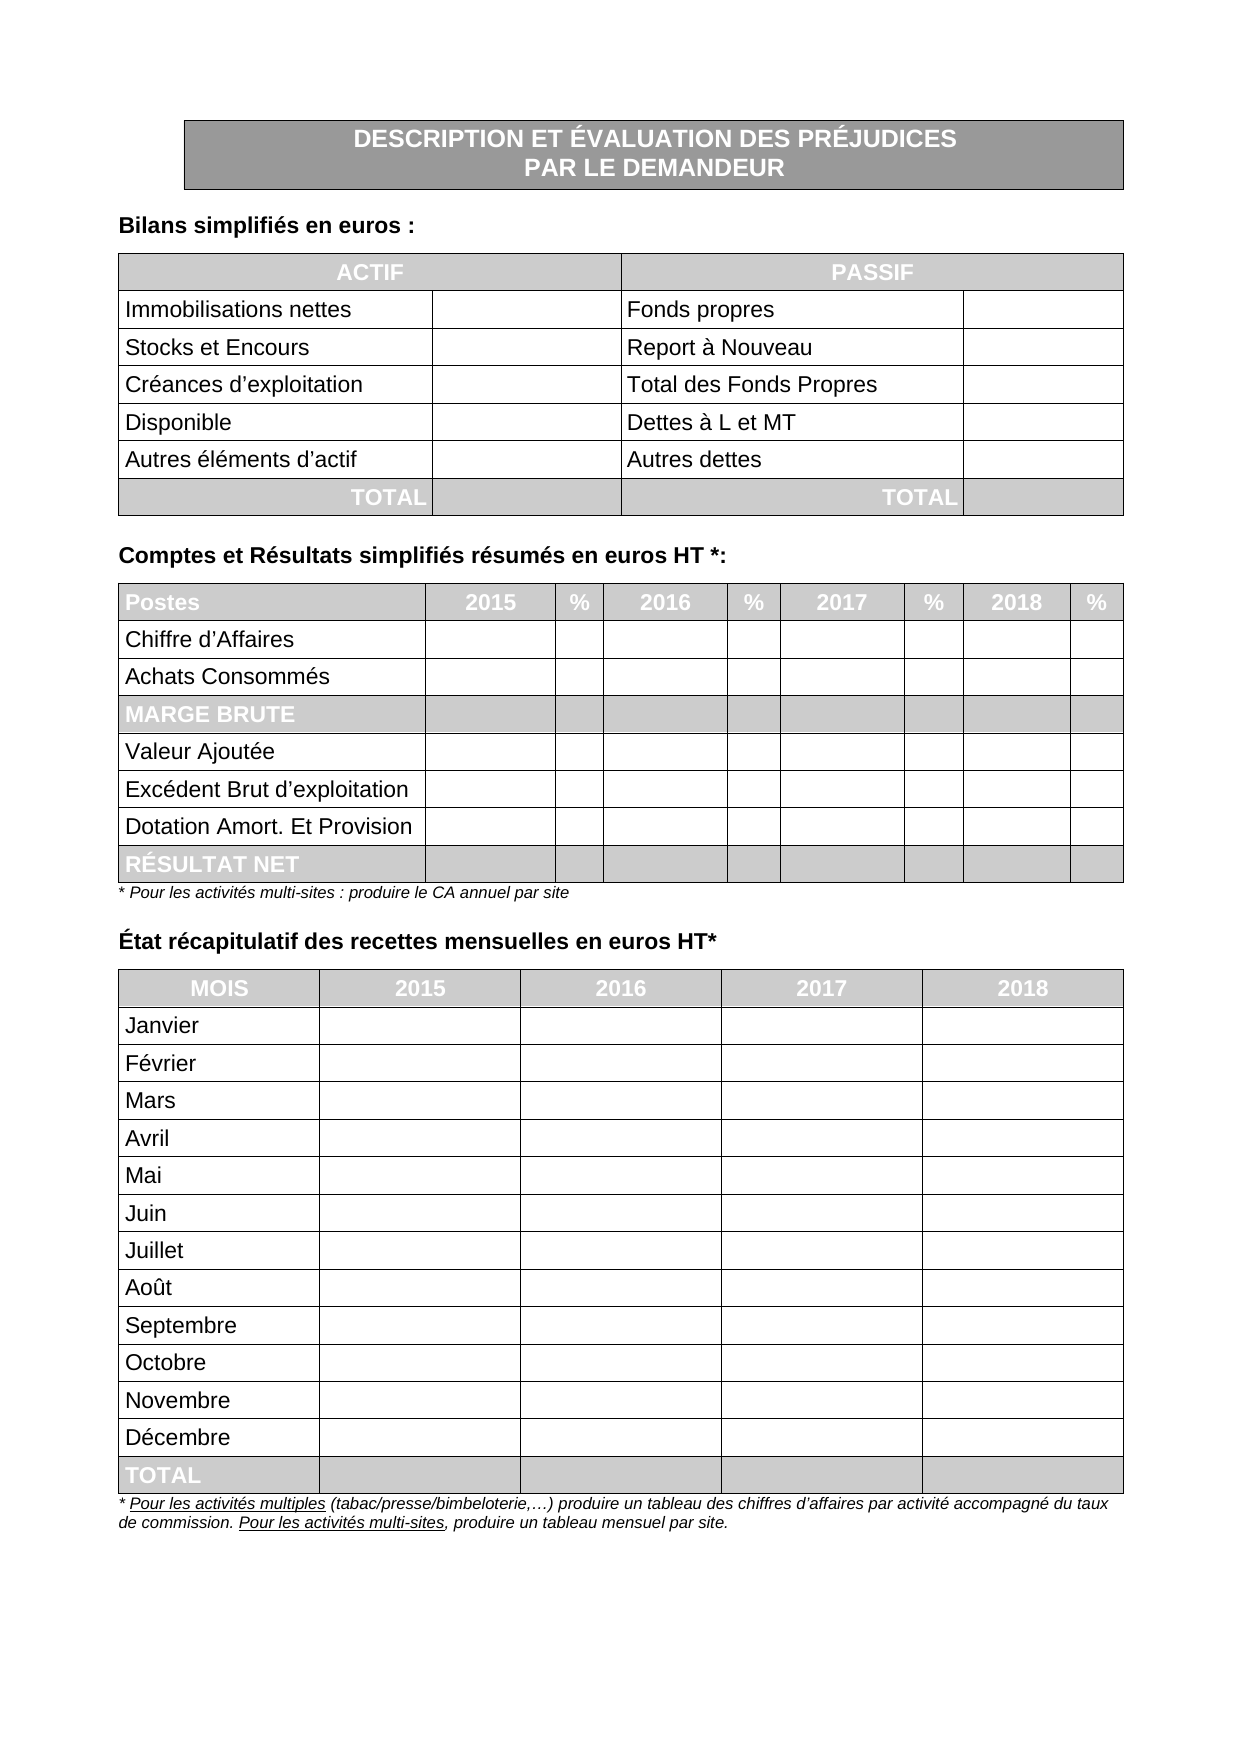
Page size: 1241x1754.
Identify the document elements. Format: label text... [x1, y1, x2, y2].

table_cell [521, 1457, 721, 1493]
table_cell [521, 1045, 721, 1081]
table_cell [604, 734, 727, 770]
table_cell [556, 846, 603, 882]
table_cell [964, 734, 1070, 770]
table_cell [781, 846, 904, 882]
table_cell [556, 696, 603, 732]
table_cell [923, 1082, 1123, 1119]
text DESCRIPTION ET ÉVALUATION DES PRÉJUDICES PAR LE DEMANDEUR [353, 124, 1009, 182]
table_cell [521, 1082, 721, 1119]
table_cell Stocks et Encours [119, 329, 432, 365]
table_header 2015 [320, 970, 520, 1006]
table_cell [320, 1195, 520, 1231]
table_cell [722, 1419, 922, 1456]
table_cell [433, 404, 621, 440]
table_cell [781, 659, 904, 695]
table_cell [320, 1270, 520, 1306]
table_cell [521, 1419, 721, 1456]
table_cell [426, 696, 555, 732]
table_header 2015 [426, 584, 555, 620]
table_cell [905, 846, 963, 882]
table_cell [1071, 696, 1123, 732]
table_cell [320, 1307, 520, 1343]
table_cell [728, 621, 780, 657]
table_cell [964, 329, 1123, 365]
table_header % [728, 584, 780, 620]
table_header % [1071, 584, 1123, 620]
table_cell [728, 846, 780, 882]
table_cell [905, 734, 963, 770]
table_cell [722, 1457, 922, 1493]
table_cell [781, 696, 904, 732]
table_cell [521, 1270, 721, 1306]
text * Pour les activités multi-sites : produire le CA annuel par site [118, 883, 1159, 902]
table_cell [604, 659, 727, 695]
table_cell [722, 1382, 922, 1418]
table_cell Report à Nouveau [622, 329, 963, 365]
table_cell [923, 1345, 1123, 1381]
table_cell [964, 291, 1123, 328]
table_cell [905, 808, 963, 845]
table_header ACTIF [119, 254, 621, 290]
table_cell [923, 1419, 1123, 1456]
table_cell [964, 479, 1123, 515]
table_cell Septembre [119, 1307, 319, 1343]
table_cell [923, 1270, 1123, 1306]
table_cell [320, 1120, 520, 1156]
table_cell [1071, 808, 1123, 845]
table_cell [964, 696, 1070, 732]
table_cell [964, 366, 1123, 403]
table_cell [964, 659, 1070, 695]
table_cell [556, 808, 603, 845]
table_cell [433, 441, 621, 478]
table_cell [320, 1045, 520, 1081]
table_cell TOTAL [119, 1457, 319, 1493]
table_cell Janvier [119, 1008, 319, 1044]
table_cell [781, 621, 904, 657]
table_cell [923, 1120, 1123, 1156]
table_cell [426, 771, 555, 807]
table_cell [426, 846, 555, 882]
table_header 2018 [964, 584, 1070, 620]
table_cell Dotation Amort. Et Provision [119, 808, 425, 845]
table_cell [923, 1157, 1123, 1194]
table_cell [728, 734, 780, 770]
table_cell Mars [119, 1082, 319, 1119]
table_cell [722, 1345, 922, 1381]
table_cell Valeur Ajoutée [119, 734, 425, 770]
table_cell Immobilisations nettes [119, 291, 432, 328]
table_cell Avril [119, 1120, 319, 1156]
table_header 2018 [923, 970, 1123, 1006]
table_cell [722, 1232, 922, 1268]
table_cell [320, 1008, 520, 1044]
table_cell [728, 696, 780, 732]
table_cell [433, 479, 621, 515]
table_cell [923, 1307, 1123, 1343]
table_cell [905, 621, 963, 657]
table_cell [433, 366, 621, 403]
table_cell [604, 808, 727, 845]
text * Pour les activités multiples (tabac/presse/bimbeloterie,…) produire un tableau des chiffres d’affaires par activité accompagné du taux de commission. Pour les activités multi-sites, produire un tableau mensuel par site. [118, 1494, 1116, 1532]
table_cell Achats Consommés [119, 659, 425, 695]
table_cell [426, 808, 555, 845]
table_cell [556, 621, 603, 657]
table_cell [426, 659, 555, 695]
table_cell [781, 808, 904, 845]
table_cell Octobre [119, 1345, 319, 1381]
table_cell Août [119, 1270, 319, 1306]
table_cell [964, 808, 1070, 845]
table_cell [781, 734, 904, 770]
table_cell Novembre [119, 1382, 319, 1418]
table_cell [1071, 659, 1123, 695]
table_cell [923, 1045, 1123, 1081]
table_cell [433, 329, 621, 365]
table_cell [320, 1157, 520, 1194]
table_cell Total des Fonds Propres [622, 366, 963, 403]
table_cell [320, 1345, 520, 1381]
table_cell [964, 621, 1070, 657]
table_cell [964, 404, 1123, 440]
table_cell [722, 1270, 922, 1306]
table_cell [905, 696, 963, 732]
table_cell [1071, 771, 1123, 807]
table_cell Autres éléments d’actif [119, 441, 432, 478]
table_cell [320, 1082, 520, 1119]
table_cell [433, 291, 621, 328]
table_cell RÉSULTAT NET [119, 846, 425, 882]
table_cell Février [119, 1045, 319, 1081]
table_header MOIS [119, 970, 319, 1006]
table_cell Créances d’exploitation [119, 366, 432, 403]
table_cell [604, 771, 727, 807]
table_cell [722, 1157, 922, 1194]
table_cell [604, 621, 727, 657]
table_cell [1071, 846, 1123, 882]
table_header 2017 [722, 970, 922, 1006]
table_cell Mai [119, 1157, 319, 1194]
subtitle Bilans simplifiés en euros : [118, 212, 1159, 238]
table_cell [320, 1419, 520, 1456]
table_cell [722, 1195, 922, 1231]
table_header PASSIF [622, 254, 1123, 290]
table_header 2017 [781, 584, 904, 620]
table_header Postes [119, 584, 425, 620]
table_cell [722, 1307, 922, 1343]
table_cell [320, 1232, 520, 1268]
table_cell Chiffre d’Affaires [119, 621, 425, 657]
table_cell [781, 771, 904, 807]
table_header % [905, 584, 963, 620]
table_cell Décembre [119, 1419, 319, 1456]
table_header 2016 [521, 970, 721, 1006]
table_cell [556, 771, 603, 807]
table_cell Dettes à L et MT [622, 404, 963, 440]
table_cell [964, 771, 1070, 807]
table_cell [923, 1008, 1123, 1044]
table_cell TOTAL [622, 479, 963, 515]
table_cell [728, 808, 780, 845]
table_cell TOTAL [119, 479, 432, 515]
table_cell [923, 1382, 1123, 1418]
table_cell Juillet [119, 1232, 319, 1268]
table_cell [1071, 621, 1123, 657]
table_cell Juin [119, 1195, 319, 1231]
table_cell [722, 1082, 922, 1119]
text Comptes et Résultats simplifiés résumés en euros HT *: [118, 542, 1159, 568]
table_cell Autres dettes [622, 441, 963, 478]
table_cell [521, 1120, 721, 1156]
table_cell [722, 1045, 922, 1081]
table_cell [964, 846, 1070, 882]
table_header % [556, 584, 603, 620]
table_header 2016 [604, 584, 727, 620]
table_cell [728, 659, 780, 695]
table_cell [556, 734, 603, 770]
table_cell [923, 1457, 1123, 1493]
table_cell [964, 441, 1123, 478]
table_cell Fonds propres [622, 291, 963, 328]
subtitle État récapitulatif des recettes mensuelles en euros HT* [118, 928, 1159, 954]
table_cell [923, 1232, 1123, 1268]
table_cell [426, 621, 555, 657]
table_cell [426, 734, 555, 770]
table_cell [604, 846, 727, 882]
table_cell [320, 1457, 520, 1493]
table_cell [905, 659, 963, 695]
table_cell [521, 1195, 721, 1231]
table_cell MARGE BRUTE [119, 696, 425, 732]
table_cell [521, 1307, 721, 1343]
table_cell [1071, 734, 1123, 770]
table_cell Excédent Brut d’exploitation [119, 771, 425, 807]
table_cell [728, 771, 780, 807]
table_cell [905, 771, 963, 807]
table_cell [521, 1008, 721, 1044]
table_cell [320, 1382, 520, 1418]
table_cell [604, 696, 727, 732]
table_cell [521, 1157, 721, 1194]
table_cell [722, 1008, 922, 1044]
table_cell [521, 1232, 721, 1268]
table_cell [556, 659, 603, 695]
table_cell [923, 1195, 1123, 1231]
table_cell [722, 1120, 922, 1156]
table_cell Disponible [119, 404, 432, 440]
table_cell [521, 1382, 721, 1418]
table_cell [521, 1345, 721, 1381]
